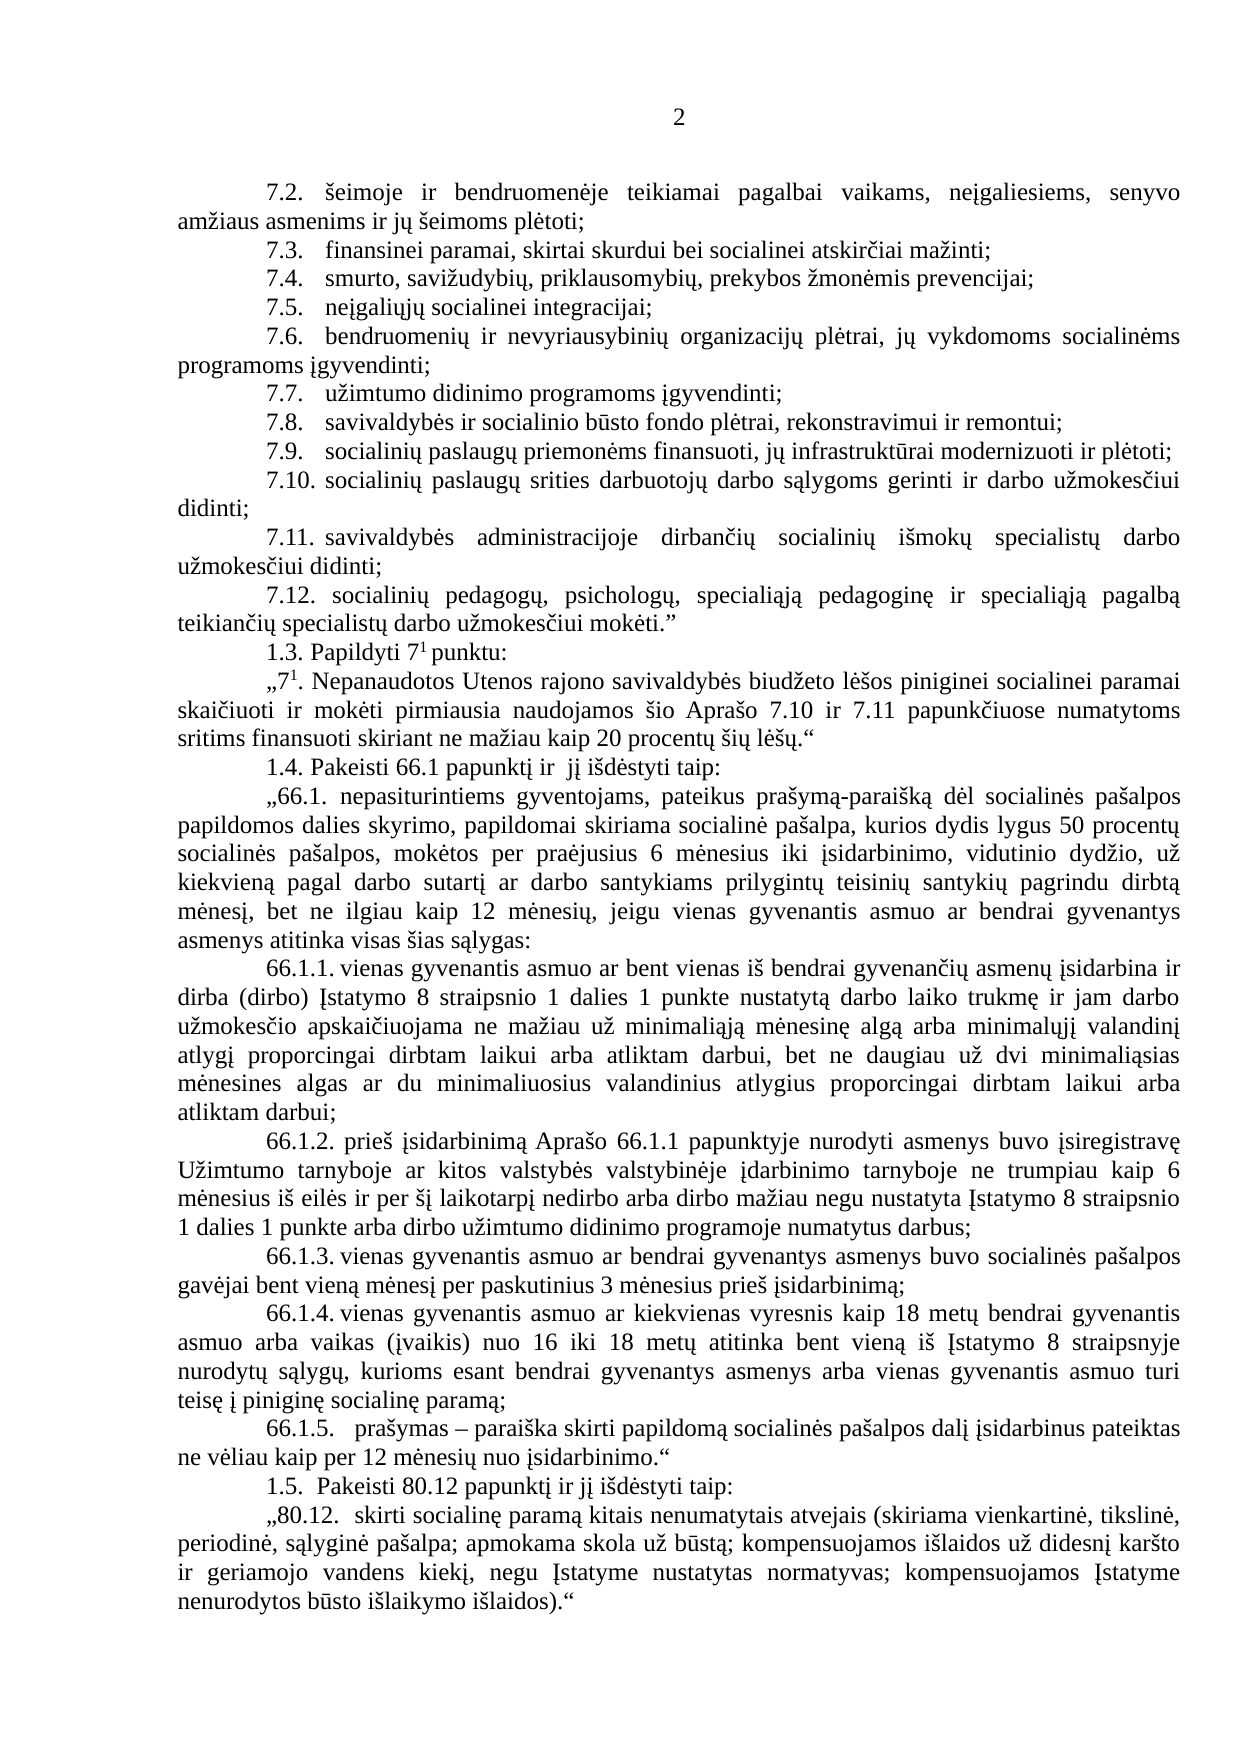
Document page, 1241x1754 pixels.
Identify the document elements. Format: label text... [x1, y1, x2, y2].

text 1.5. Pakeisti 80.12 papunktį ir jį išdėstyti taip: [177, 1471, 1181, 1500]
text 7.2. šeimoje ir bendruomenėje teikiamai pagalbai vaikams, neįgaliesiems, senyvo amžiaus asmenims ir jų šeimoms plėtoti; [177, 177, 1181, 235]
text 7.8. savivaldybės ir socialinio būsto fondo plėtrai, rekonstravimui ir remontui; [177, 407, 1181, 436]
text 7.6. bendruomenių ir nevyriausybinių organizacijų plėtrai, jų vykdomoms socialinėms programoms įgyvendinti; [177, 321, 1181, 378]
text 7.5. neįgaliųjų socialinei integracijai; [177, 292, 1181, 321]
text 66.1.3. vienas gyvenantis asmuo ar bendrai gyvenantys asmenys buvo socialinės pašalpos gavėjai bent vieną mėnesį per paskutinius 3 mėnesius prieš įsidarbinimą; [177, 1241, 1181, 1298]
text „66.1. nepasiturintiems gyventojams, pateikus prašymą-paraišką dėl socialinės pašalpos papildomos dalies skyrimo, papildomai skiriama socialinė pašalpa, kurios dydis lygus 50 procentų socialinės pašalpos, mokėtos per praėjusius 6 mėnesius iki įsidarbinimo, vidutinio dydžio, už kiekvieną pagal darbo sutartį ar darbo santykiams prilygintų teisinių santykių pagrindu dirbtą mėnesį, bet ne ilgiau kaip 12 mėnesių, jeigu vienas gyvenantis asmuo ar bendrai gyvenantys asmenys atitinka visas šias sąlygas: [177, 781, 1181, 953]
text 66.1.4. vienas gyvenantis asmuo ar kiekvienas vyresnis kaip 18 metų bendrai gyvenantis asmuo arba vaikas (įvaikis) nuo 16 iki 18 metų atitinka bent vieną iš Įstatymo 8 straipsnyje nurodytų sąlygų, kurioms esant bendrai gyvenantys asmenys arba vienas gyvenantis asmuo turi teisę į piniginę socialinę paramą; [177, 1298, 1181, 1413]
text 66.1.1. vienas gyvenantis asmuo ar bent vienas iš bendrai gyvenančių asmenų įsidarbina ir dirba (dirbo) Įstatymo 8 straipsnio 1 dalies 1 punkte nustatytą darbo laiko trukmę ir jam darbo užmokesčio apskaičiuojama ne mažiau už minimaliąją mėnesinę algą arba minimalųjį valandinį atlygį proporcingai dirbtam laikui arba atliktam darbui, bet ne daugiau už dvi minimaliąsias mėnesines algas ar du minimaliuosius valandinius atlygius proporcingai dirbtam laikui arba atliktam darbui; [177, 953, 1181, 1126]
text 66.1.5. prašymas – paraiška skirti papildomą socialinės pašalpos dalį įsidarbinus pateiktas ne vėliau kaip per 12 mėnesių nuo įsidarbinimo.“ [177, 1413, 1181, 1471]
text 66.1.2. prieš įsidarbinimą Aprašo 66.1.1 papunktyje nurodyti asmenys buvo įsiregistravę Užimtumo tarnyboje ar kitos valstybės valstybinėje įdarbinimo tarnyboje ne trumpiau kaip 6 mėnesius iš eilės ir per šį laikotarpį nedirbo arba dirbo mažiau negu nustatyta Įstatymo 8 straipsnio 1 dalies 1 punkte arba dirbo užimtumo didinimo programoje numatytus darbus; [177, 1126, 1181, 1241]
text 1.3. Papildyti 71 punktu: [177, 637, 1181, 666]
text „71. Nepanaudotos Utenos rajono savivaldybės biudžeto lėšos piniginei socialinei paramai skaičiuoti ir mokėti pirmiausia naudojamos šio Aprašo 7.10 ir 7.11 papunkčiuose numatytoms sritims finansuoti skiriant ne mažiau kaip 20 procentų šių lėšų.“ [177, 666, 1181, 752]
text 7.11. savivaldybės administracijoje dirbančių socialinių išmokų specialistų darbo užmokesčiui didinti; [177, 522, 1181, 580]
text 7.9. socialinių paslaugų priemonėms finansuoti, jų infrastruktūrai modernizuoti ir plėtoti; [177, 436, 1181, 465]
text „80.12. skirti socialinę paramą kitais nenumatytais atvejais (skiriama vienkartinė, tikslinė, periodinė, sąlyginė pašalpa; apmokama skola už būstą; kompensuojamos išlaidos už didesnį karšto ir geriamojo vandens kiekį, negu Įstatyme nustatytas normatyvas; kompensuojamos Įstatyme nenurodytos būsto išlaikymo išlaidos).“ [177, 1500, 1181, 1615]
text 7.3. finansinei paramai, skirtai skurdui bei socialinei atskirčiai mažinti; [177, 235, 1181, 263]
text 7.10. socialinių paslaugų srities darbuotojų darbo sąlygoms gerinti ir darbo užmokesčiui didinti; [177, 465, 1181, 522]
text 1.4. Pakeisti 66.1 papunktį ir jį išdėstyti taip: [177, 752, 1181, 781]
text 7.12. socialinių pedagogų, psichologų, specialiąją pedagoginę ir specialiąją pagalbą teikiančių specialistų darbo užmokesčiui mokėti.” [177, 580, 1181, 637]
text 7.4. smurto, savižudybių, priklausomybių, prekybos žmonėmis prevencijai; [177, 263, 1181, 292]
text 7.7. užimtumo didinimo programoms įgyvendinti; [177, 378, 1181, 407]
